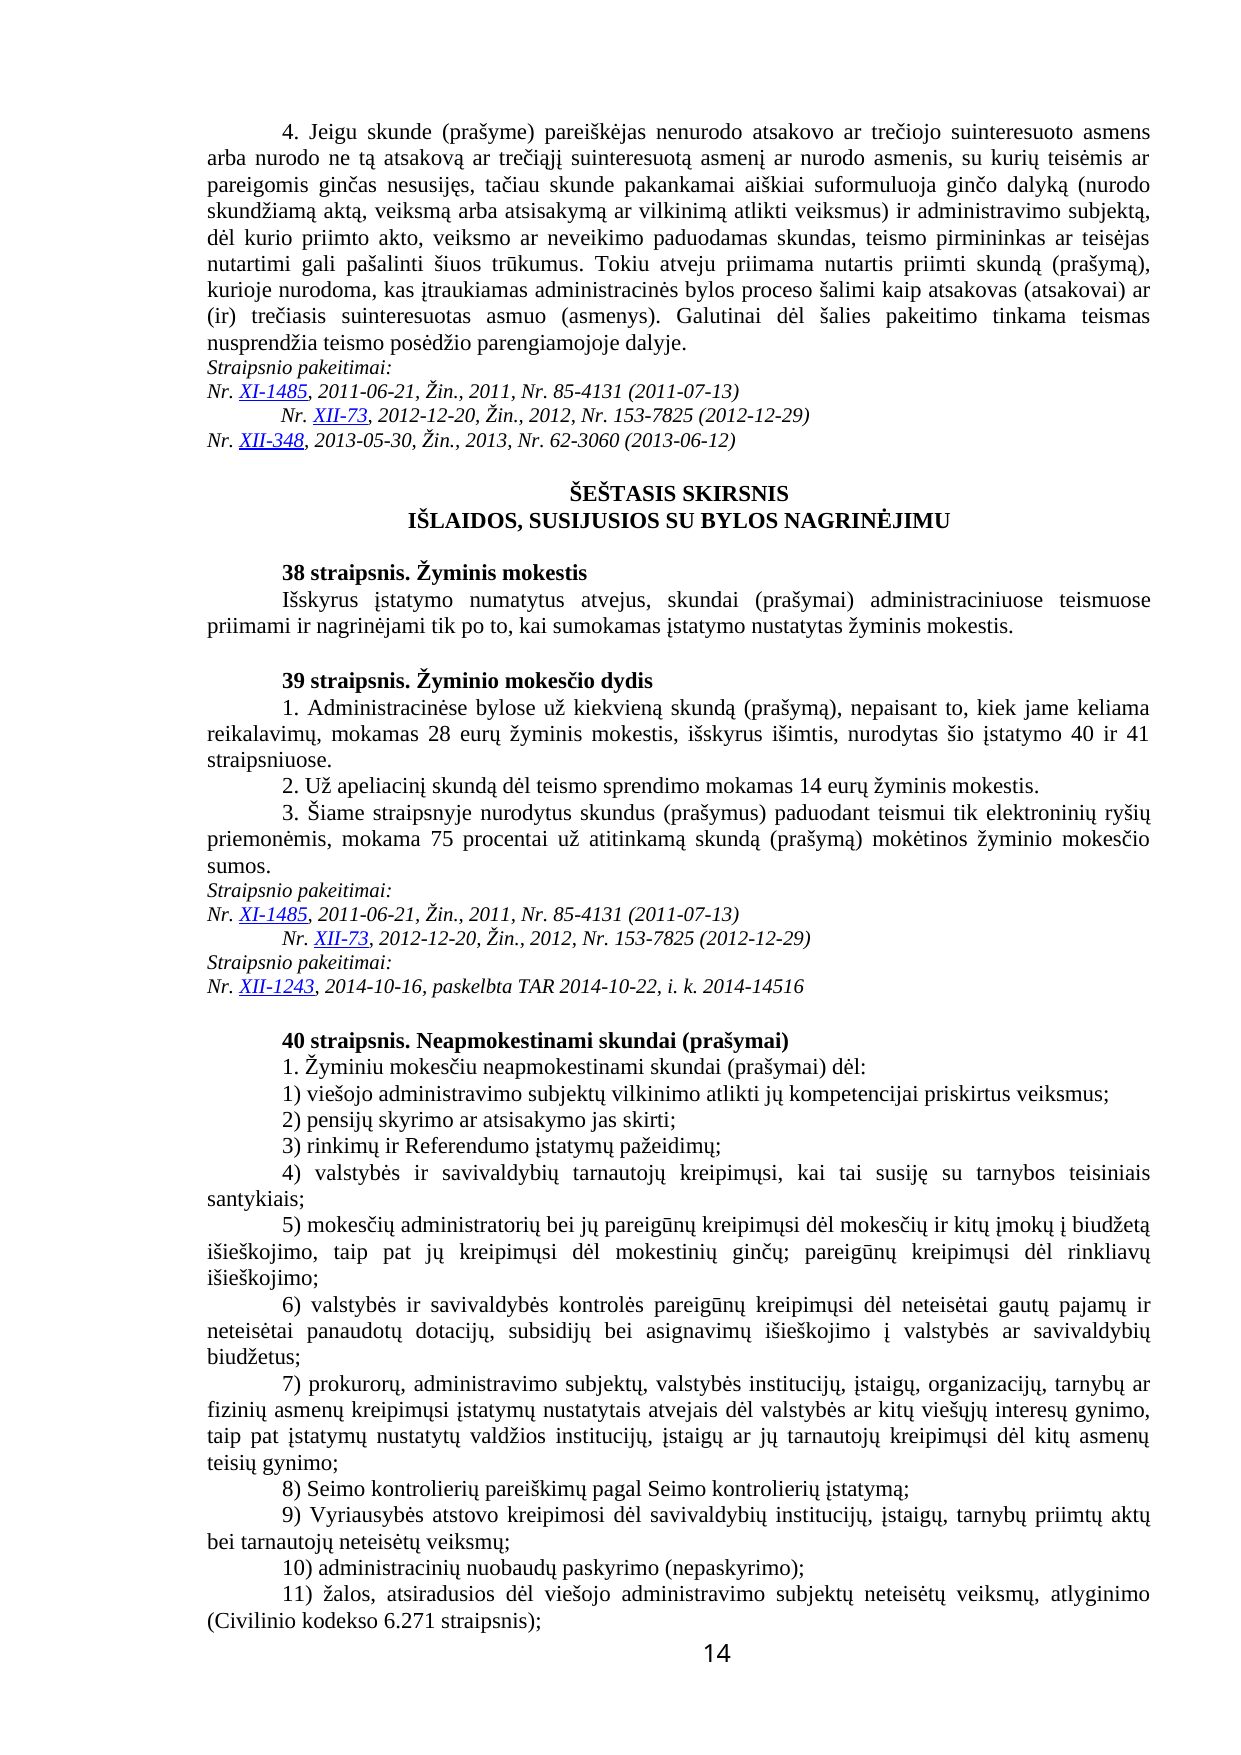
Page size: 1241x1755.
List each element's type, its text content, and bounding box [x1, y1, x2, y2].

text IŠLAIDOS, SUSIJUSIOS SU BYLOS NAGRINĖJIMU [207, 507, 1152, 533]
text ŠEŠTASIS SKIRSNIS [207, 480, 1152, 507]
text 3) rinkimų ir Referendumo įstatymų pažeidimų; [207, 1132, 1152, 1159]
text 4. Jeigu skunde (prašyme) pareiškėjas nenurodo atsakovo ar trečiojo suinteresuoto asmens arba nurodo ne tą atsakovą ar trečiąjį suinteresuotą asmenį ar nurodo asmenis, su kurių teisėmis ar pareigomis ginčas nesusijęs, tačiau skunde pakankamai aiškiai suformuluoja ginčo dalyką (nurodo skundžiamą aktą, veiksmą arba atsisakymą ar vilkinimą atlikti veiksmus) ir administravimo subjektą, dėl kurio priimto akto, veiksmo ar neveikimo paduodamas skundas, teismo pirmininkas ar teisėjas nutartimi gali pašalinti šiuos trūkumus. Tokiu atveju priimama nutartis priimti skundą (prašymą), kurioje nurodoma, kas įtraukiamas administracinės bylos proceso šalimi kaip atsakovas (atsakovai) ar (ir) trečiasis suinteresuotas asmuo (asmenys). Galutinai dėl šalies pakeitimo tinkama teismas nusprendžia teismo posėdžio parengiamojoje dalyje. [207, 118, 1152, 355]
text 1) viešojo administravimo subjektų vilkinimo atlikti jų kompetencijai priskirtus veiksmus; [207, 1080, 1152, 1106]
text 5) mokesčių administratorių bei jų pareigūnų kreipimųsi dėl mokesčių ir kitų įmokų į biudžetą išieškojimo, taip pat jų kreipimųsi dėl mokestinių ginčų; pareigūnų kreipimųsi dėl rinkliavų išieškojimo; [207, 1212, 1152, 1291]
text 1. Administracinėse bylose už kiekvieną skundą (prašymą), nepaisant to, kiek jame keliama reikalavimų, mokamas 28 eurų žyminis mokestis, išskyrus išimtis, nurodytas šio įstatymo 40 ir 41 straipsniuose. [207, 693, 1152, 773]
text Straipsnio pakeitimai: [207, 355, 1152, 379]
text 3. Šiame straipsnyje nurodytus skundus (prašymus) paduodant teismui tik elektroninių ryšių priemonėmis, mokama 75 procentai už atitinkamą skundą (prašymą) mokėtinos žyminio mokesčio sumos. [207, 799, 1152, 878]
text Išskyrus įstatymo numatytus atvejus, skundai (prašymai) administraciniuose teismuose priimami ir nagrinėjami tik po to, kai sumokamas įstatymo nustatytas žyminis mokestis. [207, 586, 1152, 638]
text 11) žalos, atsiradusios dėl viešojo administravimo subjektų neteisėtų veiksmų, atlyginimo (Civilinio kodekso 6.271 straipsnis); [207, 1581, 1152, 1633]
text 8) Seimo kontrolierių pareiškimų pagal Seimo kontrolierių įstatymą; [207, 1475, 1152, 1501]
text 39 straipsnis. Žyminio mokesčio dydis [207, 667, 1152, 693]
text 1. Žyminiu mokesčiu neapmokestinami skundai (prašymai) dėl: [207, 1053, 1152, 1080]
text 40 straipsnis. Neapmokestinami skundai (prašymai) [207, 1027, 1152, 1053]
text 6) valstybės ir savivaldybės kontrolės pareigūnų kreipimųsi dėl neteisėtai gautų pajamų ir neteisėtai panaudotų dotacijų, subsidijų bei asignavimų išieškojimo į valstybės ar savivaldybių biudžetus; [207, 1291, 1152, 1370]
text Straipsnio pakeitimai: [207, 878, 1152, 902]
text 2) pensijų skyrimo ar atsisakymo jas skirti; [207, 1106, 1152, 1132]
text Nr. XII-73, 2012-12-20, Žin., 2012, Nr. 153-7825 (2012-12-29) [207, 926, 1152, 950]
text Straipsnio pakeitimai: [207, 950, 1152, 974]
text 10) administracinių nuobaudų paskyrimo (nepaskyrimo); [207, 1554, 1152, 1581]
text Nr. XII-73, 2012-12-20, Žin., 2012, Nr. 153-7825 (2012-12-29) [207, 403, 1152, 427]
text Nr. XI-1485, 2011-06-21, Žin., 2011, Nr. 85-4131 (2011-07-13) [207, 379, 1152, 403]
text 4) valstybės ir savivaldybių tarnautojų kreipimųsi, kai tai susiję su tarnybos teisiniais santykiais; [207, 1159, 1152, 1212]
text Nr. XII-348, 2013-05-30, Žin., 2013, Nr. 62-3060 (2013-06-12) [207, 427, 1152, 452]
text Nr. XI-1485, 2011-06-21, Žin., 2011, Nr. 85-4131 (2011-07-13) [207, 902, 1152, 926]
text Nr. XII-1243, 2014-10-16, paskelbta TAR 2014-10-22, i. k. 2014-14516 [207, 974, 1152, 998]
text 38 straipsnis. Žyminis mokestis [207, 559, 1152, 586]
text 7) prokurorų, administravimo subjektų, valstybės institucijų, įstaigų, organizacijų, tarnybų ar fizinių asmenų kreipimųsi įstatymų nustatytais atvejais dėl valstybės ar kitų viešųjų interesų gynimo, taip pat įstatymų nustatytų valdžios institucijų, įstaigų ar jų tarnautojų kreipimųsi dėl kitų asmenų teisių gynimo; [207, 1370, 1152, 1475]
text 9) Vyriausybės atstovo kreipimosi dėl savivaldybių institucijų, įstaigų, tarnybų priimtų aktų bei tarnautojų neteisėtų veiksmų; [207, 1501, 1152, 1554]
text 2. Už apeliacinį skundą dėl teismo sprendimo mokamas 14 eurų žyminis mokestis. [207, 773, 1152, 799]
